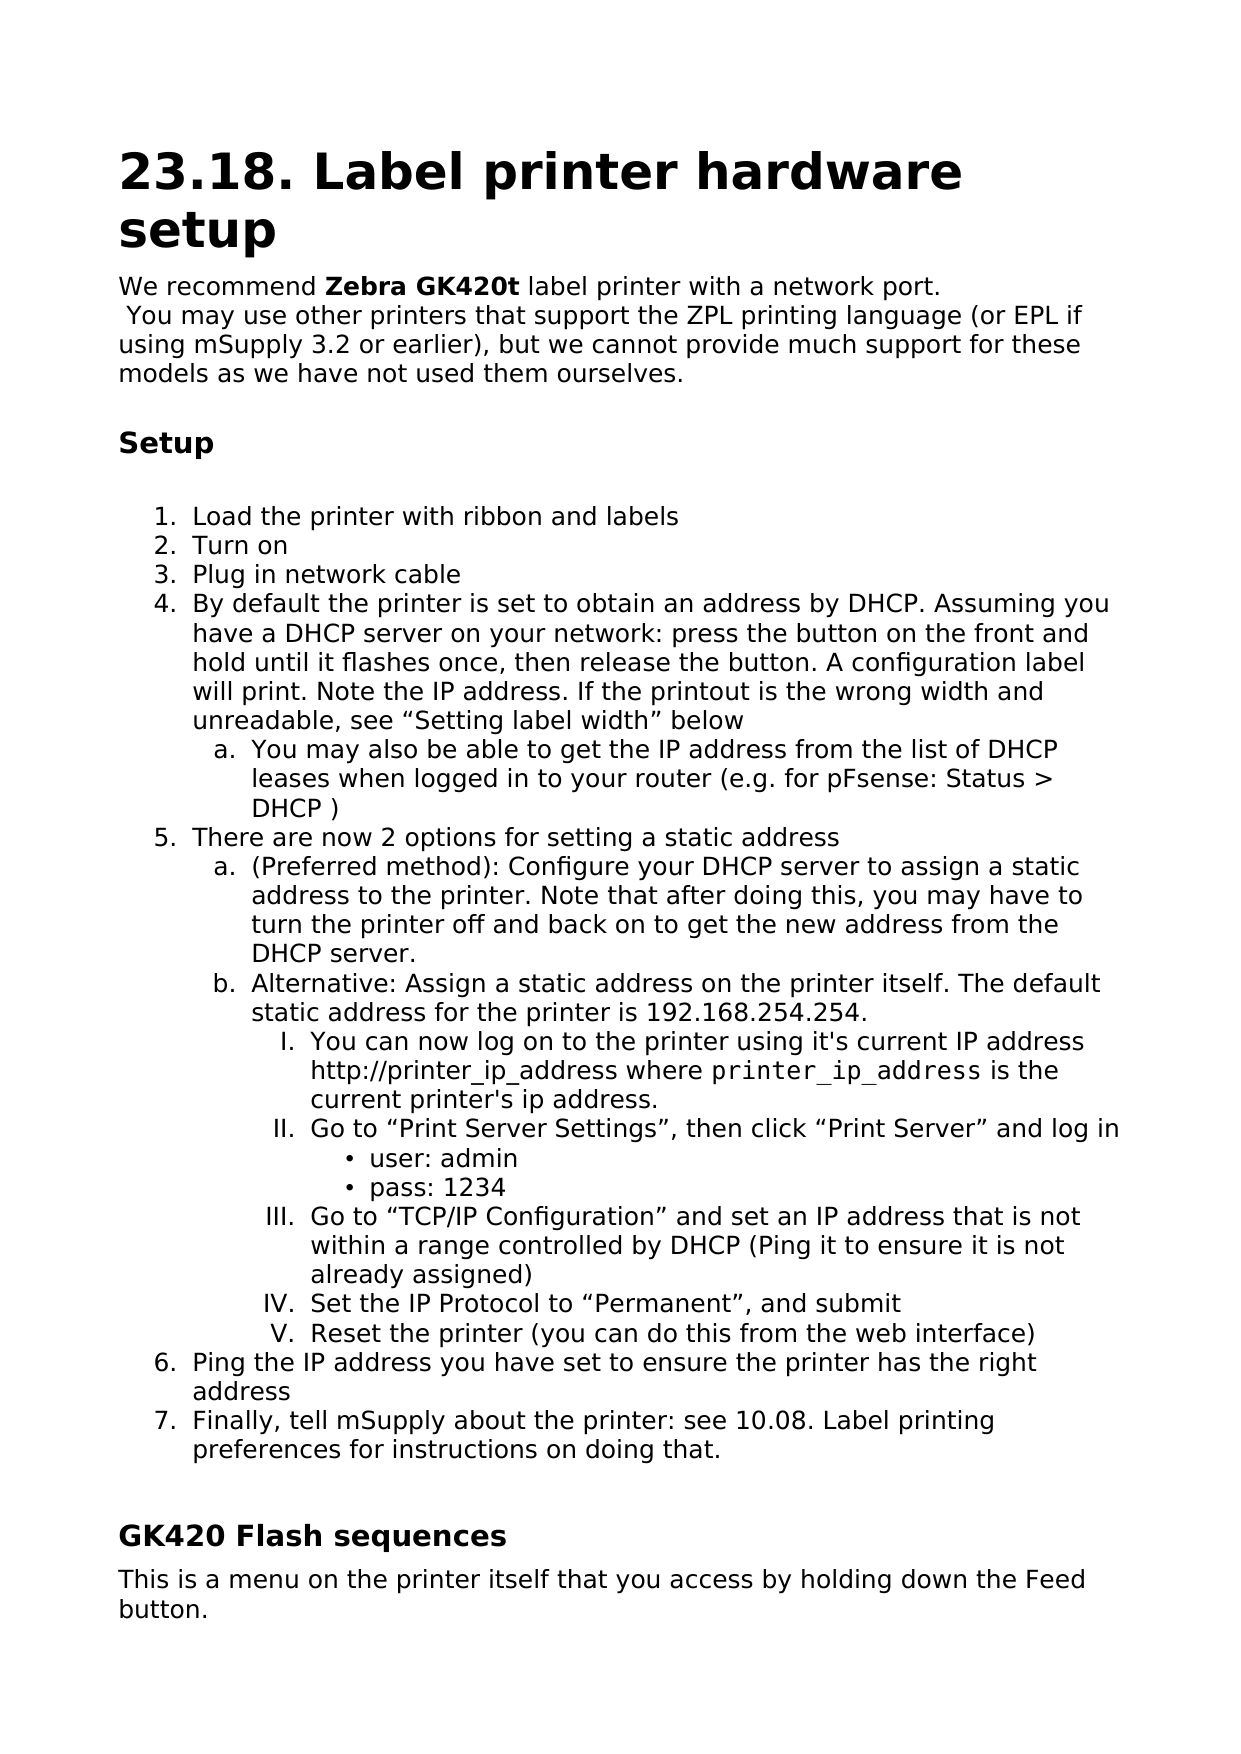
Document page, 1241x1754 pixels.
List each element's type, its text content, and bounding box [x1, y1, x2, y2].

text We recommend Zebra GK420t label printer with a network port. You may use other printers that support the ZPL printing language (or EPL if using mSupply 3.2 or earlier), but we cannot provide much support for these models as we have not used them ourselves. [118, 272, 1122, 389]
list You may also be able to get the IP address from the list of DHCP leases when logged in to your router (e.g. for pFsense: Status > DHCP ) [236, 736, 1122, 823]
text This is a menu on the printer itself that you access by holding down the Feed button. [118, 1566, 1122, 1624]
list Plug in network cable [177, 561, 1122, 590]
list Finally, tell mSupply about the printer: see 10.08. Label printing preferences for instructions on doing that. [177, 1406, 1122, 1465]
list Set the IP Protocol to “Permanent”, and submit [295, 1290, 1122, 1319]
subtitle Setup [118, 426, 1122, 460]
list user: admin [354, 1144, 1122, 1173]
list There are now 2 options for setting a static address [177, 823, 1122, 852]
list Reset the printer (you can do this from the web interface) [295, 1319, 1122, 1348]
list Load the printer with ribbon and labels [177, 502, 1122, 531]
list Ping the IP address you have set to ensure the printer has the right address [177, 1348, 1122, 1406]
list (Preferred method): Configure your DHCP server to assign a static address to the printer. Note that after doing this, you may have to turn the printer off and back on to get the new address from the DHCP server. [236, 852, 1122, 969]
subtitle 23.18. Label printer hardware setup [118, 143, 1122, 259]
subtitle GK420 Flash sequences [118, 1519, 1122, 1553]
list pass: 1234 [354, 1173, 1122, 1202]
list Go to “TCP/IP Configuration” and set an IP address that is not within a range controlled by DHCP (Ping it to ensure it is not already assigned) [295, 1202, 1122, 1290]
list You can now log on to the printer using it's current IP address http://printer_ip_address where printer_ip_address is the current printer's ip address. [295, 1027, 1122, 1115]
list Turn on [177, 531, 1122, 561]
list By default the printer is set to obtain an address by DHCP. Assuming you have a DHCP server on your network: press the button on the front and hold until it flashes once, then release the button. A configuration label will print. Note the IP address. If the printout is the wrong width and unreadable, see “Setting label width” below [177, 590, 1122, 736]
list Alternative: Assign a static address on the printer itself. The default static address for the printer is 192.168.254.254. [236, 969, 1122, 1027]
list Go to “Print Server Settings”, then click “Print Server” and log in [295, 1115, 1122, 1144]
